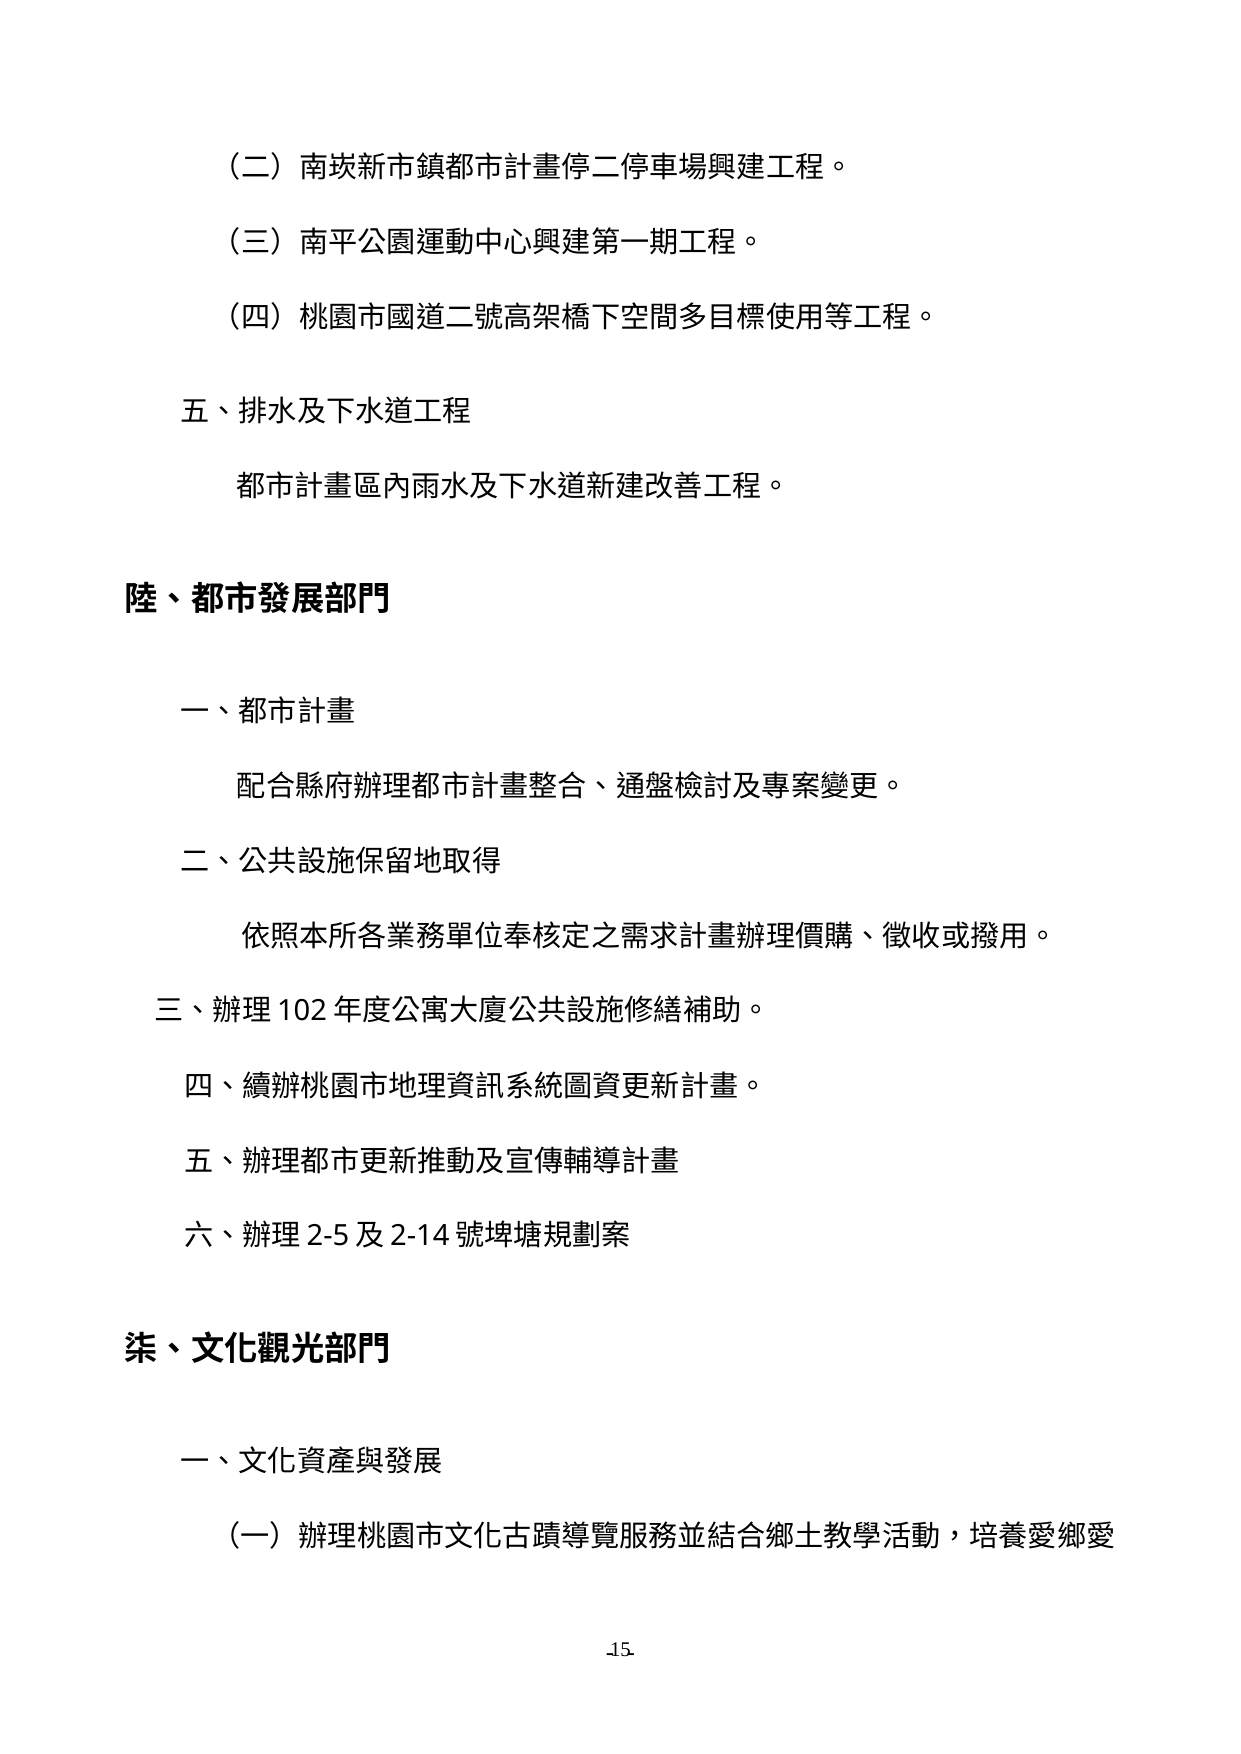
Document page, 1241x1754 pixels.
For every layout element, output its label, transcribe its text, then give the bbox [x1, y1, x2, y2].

text 二、公共設施保留地取得 [124, 821, 1116, 896]
text 五、辦理都市更新推動及宣傳輔導計畫 [124, 1121, 1116, 1196]
text 六、辦理2-5及2-14號埤塘規劃案 [124, 1196, 1116, 1271]
text （四）桃園市國道二號高架橋下空間多目標使用等工程。 [212, 277, 1032, 352]
text 五、排水及下水道工程 [124, 371, 1116, 446]
text 依照本所各業務單位奉核定之需求計畫辦理價購、徵收或撥用。 [124, 896, 1116, 971]
text （二）南崁新市鎮都市計畫停二停車場興建工程。 [212, 127, 1032, 202]
text （三）南平公園運動中心興建第一期工程。 [212, 202, 1032, 277]
text 都市計畫區內雨水及下水道新建改善工程。 [123, 446, 1093, 521]
text 一、文化資產與發展 [180, 1421, 1116, 1496]
text 陸、都市發展部門 [124, 558, 1116, 633]
text 配合縣府辦理都市計畫整合、通盤檢討及專案變更。 [212, 746, 1116, 821]
text （一）辦理桃園市文化古蹟導覽服務並結合鄉土教學活動，培養愛鄉愛 [211, 1496, 1116, 1571]
text 三、辦理102年度公寓大廈公共設施修繕補助。 [124, 971, 1116, 1046]
text 一、都市計畫 [124, 671, 1116, 746]
text 柒、文化觀光部門 [124, 1308, 1116, 1383]
text 四、續辦桃園市地理資訊系統圖資更新計畫。 [124, 1046, 1116, 1121]
